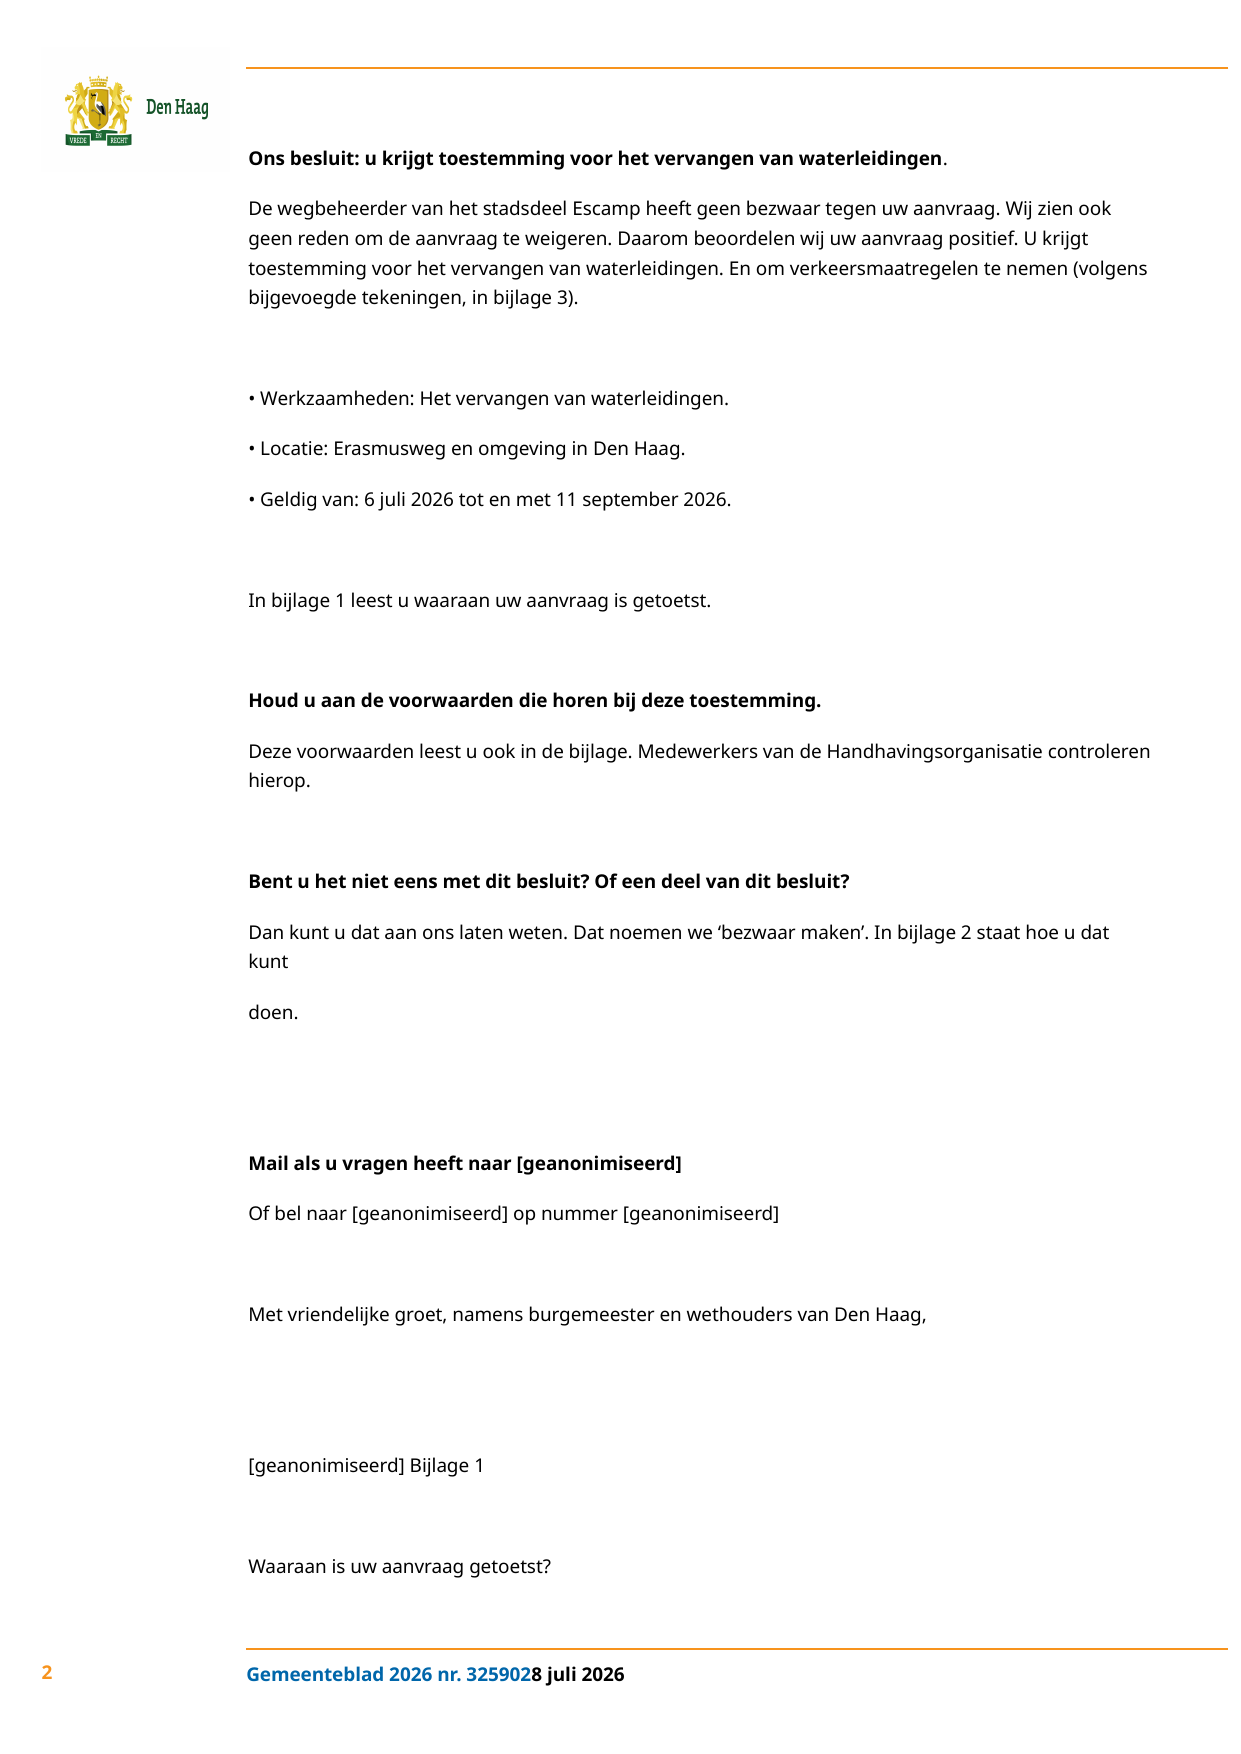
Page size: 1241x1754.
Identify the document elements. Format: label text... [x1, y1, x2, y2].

text • Locatie: Erasmusweg en omgeving in Den Haag. [248, 436, 1152, 461]
text De wegbeheerder van het stadsdeel Escamp heeft geen bezwaar tegen uw aanvraag. Wij zien ook geen reden om de aanvraag te weigeren. Daarom beoordelen wij uw aanvraag positief. U krijgt toestemming voor het vervangen van waterleidingen. En om verkeersmaatregelen te nemen (volgens bijgevoegde tekeningen, in bijlage 3). [248, 196, 1152, 310]
text Ons besluit: u krijgt toestemming voor het vervangen van waterleidingen. [248, 145, 1152, 171]
text • Werkzaamheden: Het vervangen van waterleidingen. [248, 385, 1152, 411]
text doen. [248, 999, 1152, 1025]
text Met vriendelijke groet, namens burgemeester en wethouders van Den Haag, [248, 1301, 1152, 1327]
text In bijlage 1 leest u waaraan uw aanvraag is getoetst. [248, 587, 1152, 613]
text Bent u het niet eens met dit besluit? Of een deel van dit besluit? [248, 868, 1152, 894]
picture [41, 47, 231, 172]
text [geanonimiseerd] Bijlage 1 [248, 1453, 1152, 1478]
text • Geldig van: 6 juli 2026 tot en met 11 september 2026. [248, 486, 1152, 512]
text Dan kunt u dat aan ons laten weten. Dat noemen we ‘bezwaar maken’. In bijlage 2 staat hoe u dat kunt [248, 919, 1152, 974]
text Mail als u vragen heeft naar [geanonimiseerd] [248, 1150, 1152, 1176]
text Houd u aan de voorwaarden die horen bij deze toestemming. [248, 688, 1152, 713]
text Of bel naar [geanonimiseerd] op nummer [geanonimiseerd] [248, 1201, 1152, 1226]
text Waaraan is uw aanvraag getoetst? [248, 1553, 1152, 1579]
text Deze voorwaarden leest u ook in de bijlage. Medewerkers van de Handhavingsorganisatie controleren hierop. [248, 738, 1152, 793]
